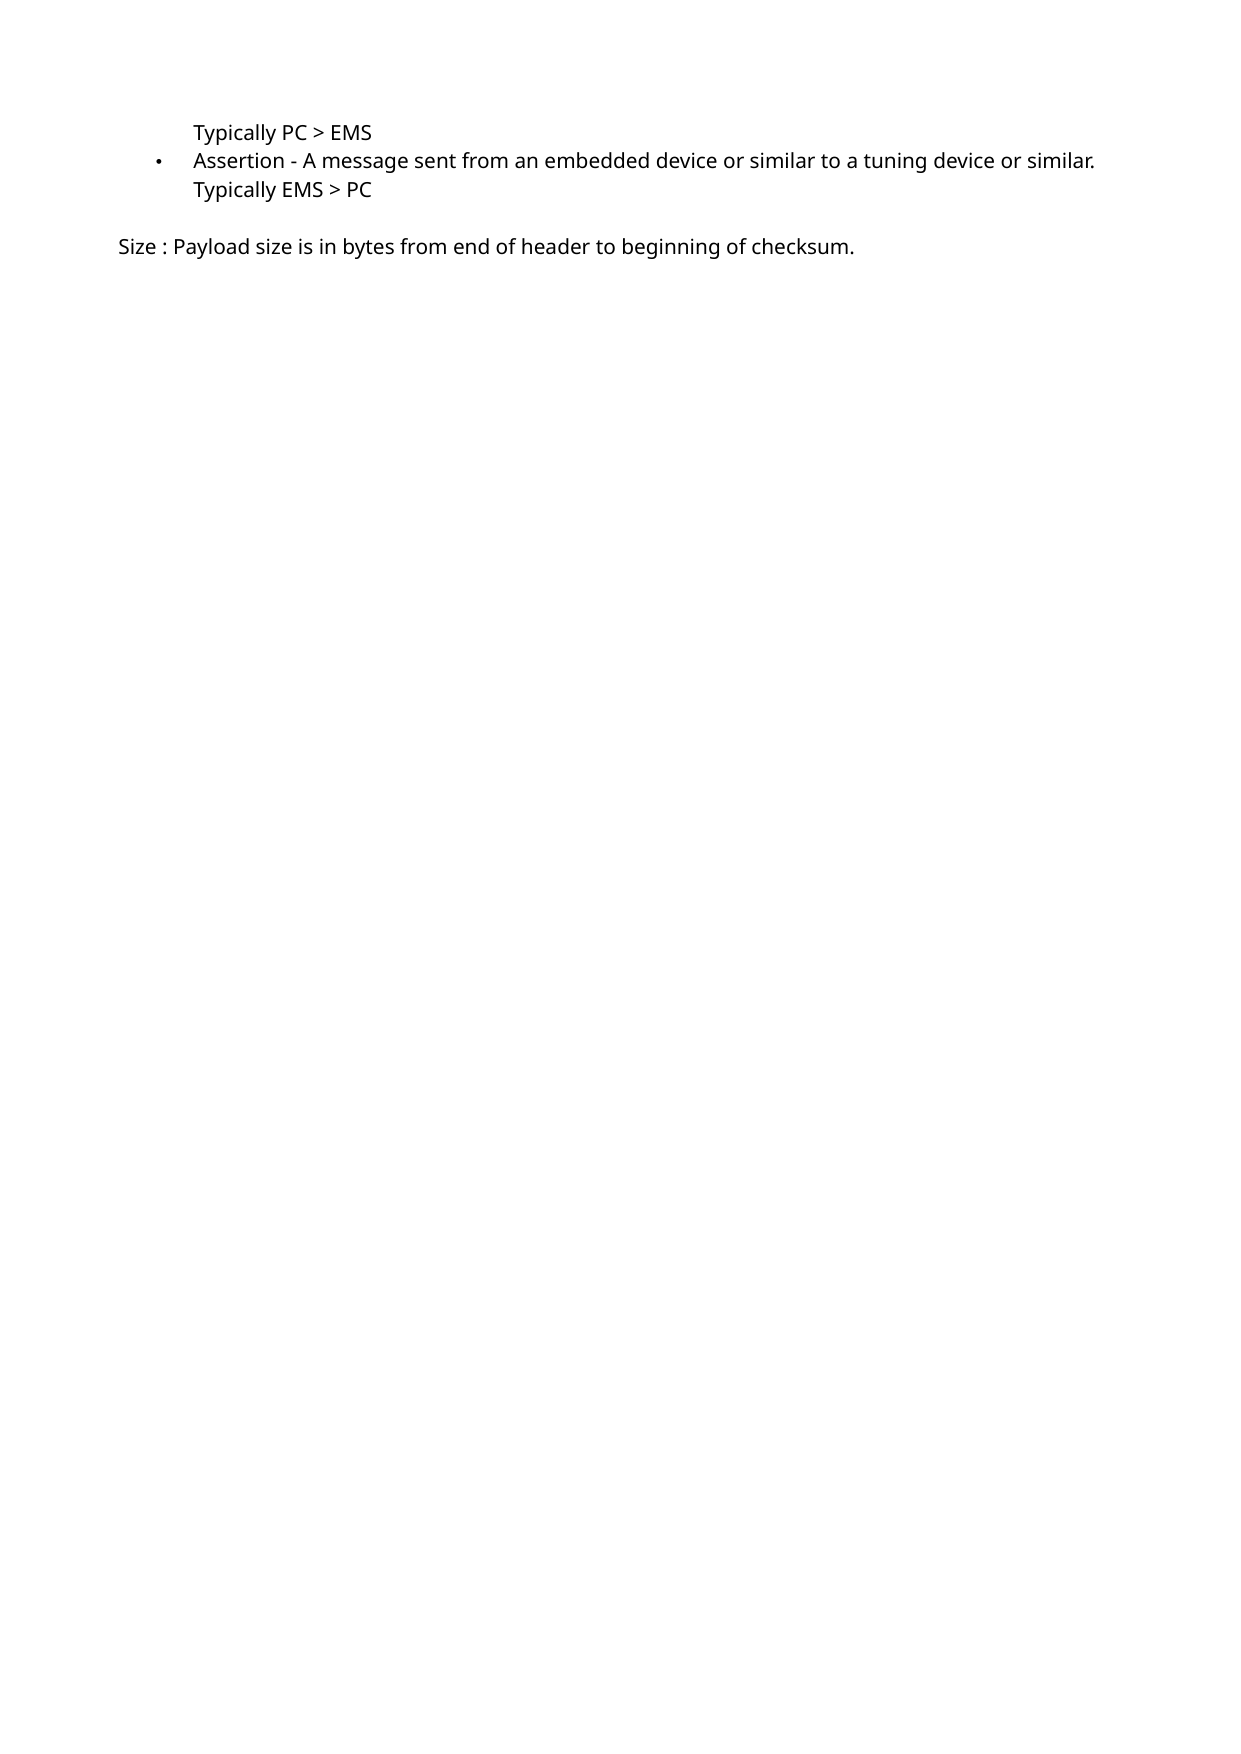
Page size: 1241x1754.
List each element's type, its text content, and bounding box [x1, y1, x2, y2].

list Assertion - A message sent from an embedded device or similar to a tuning device or similar. Typically EMS > PC [156, 147, 1122, 203]
list Typically PC > EMS [156, 118, 1122, 147]
text Size : Payload size is in bytes from end of header to beginning of checksum. [118, 232, 1122, 260]
